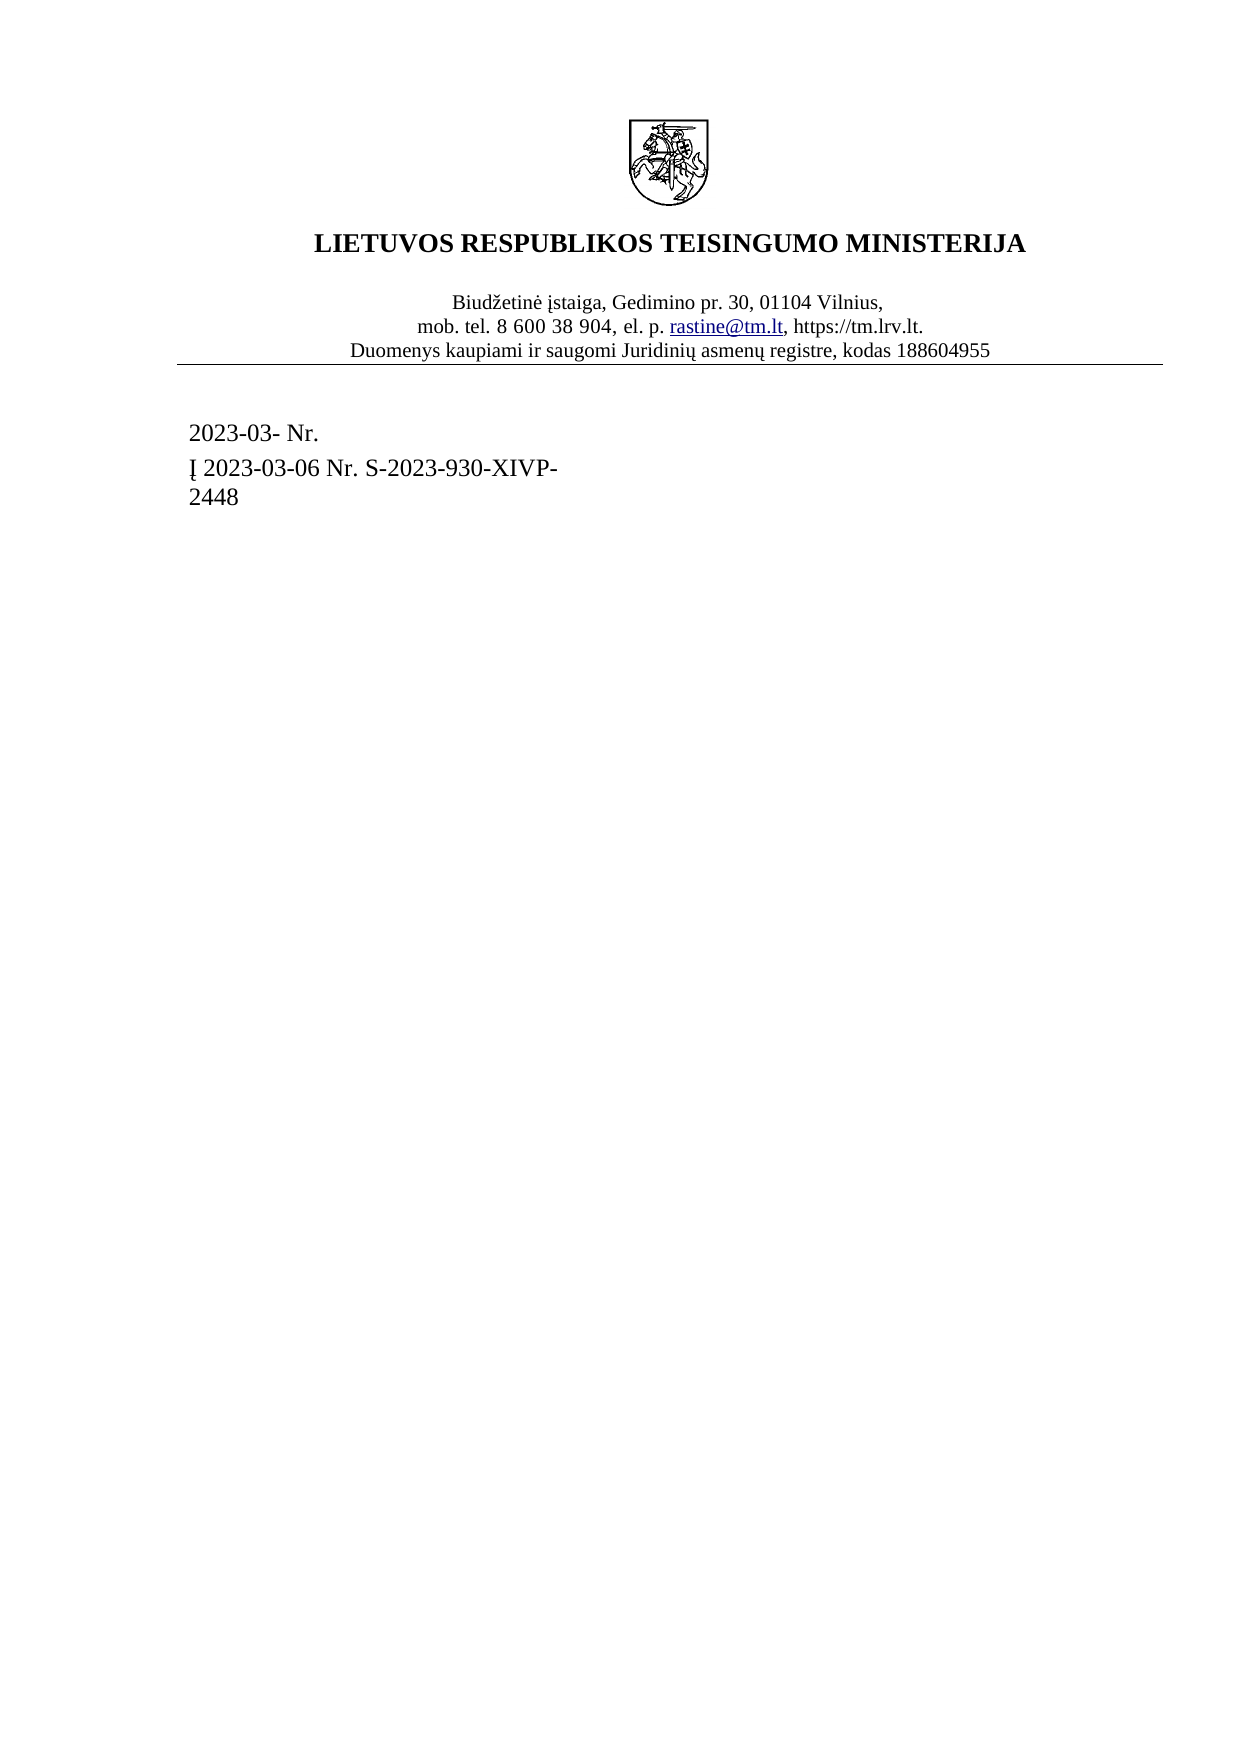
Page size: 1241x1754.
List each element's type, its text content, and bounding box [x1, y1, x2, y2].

table_header 2023-03- Nr. [177, 418, 603, 453]
table_cell [598, 453, 603, 511]
table_cell Į 2023-03-06 Nr. S-2023-930-XIVP-2448 [177, 453, 598, 511]
